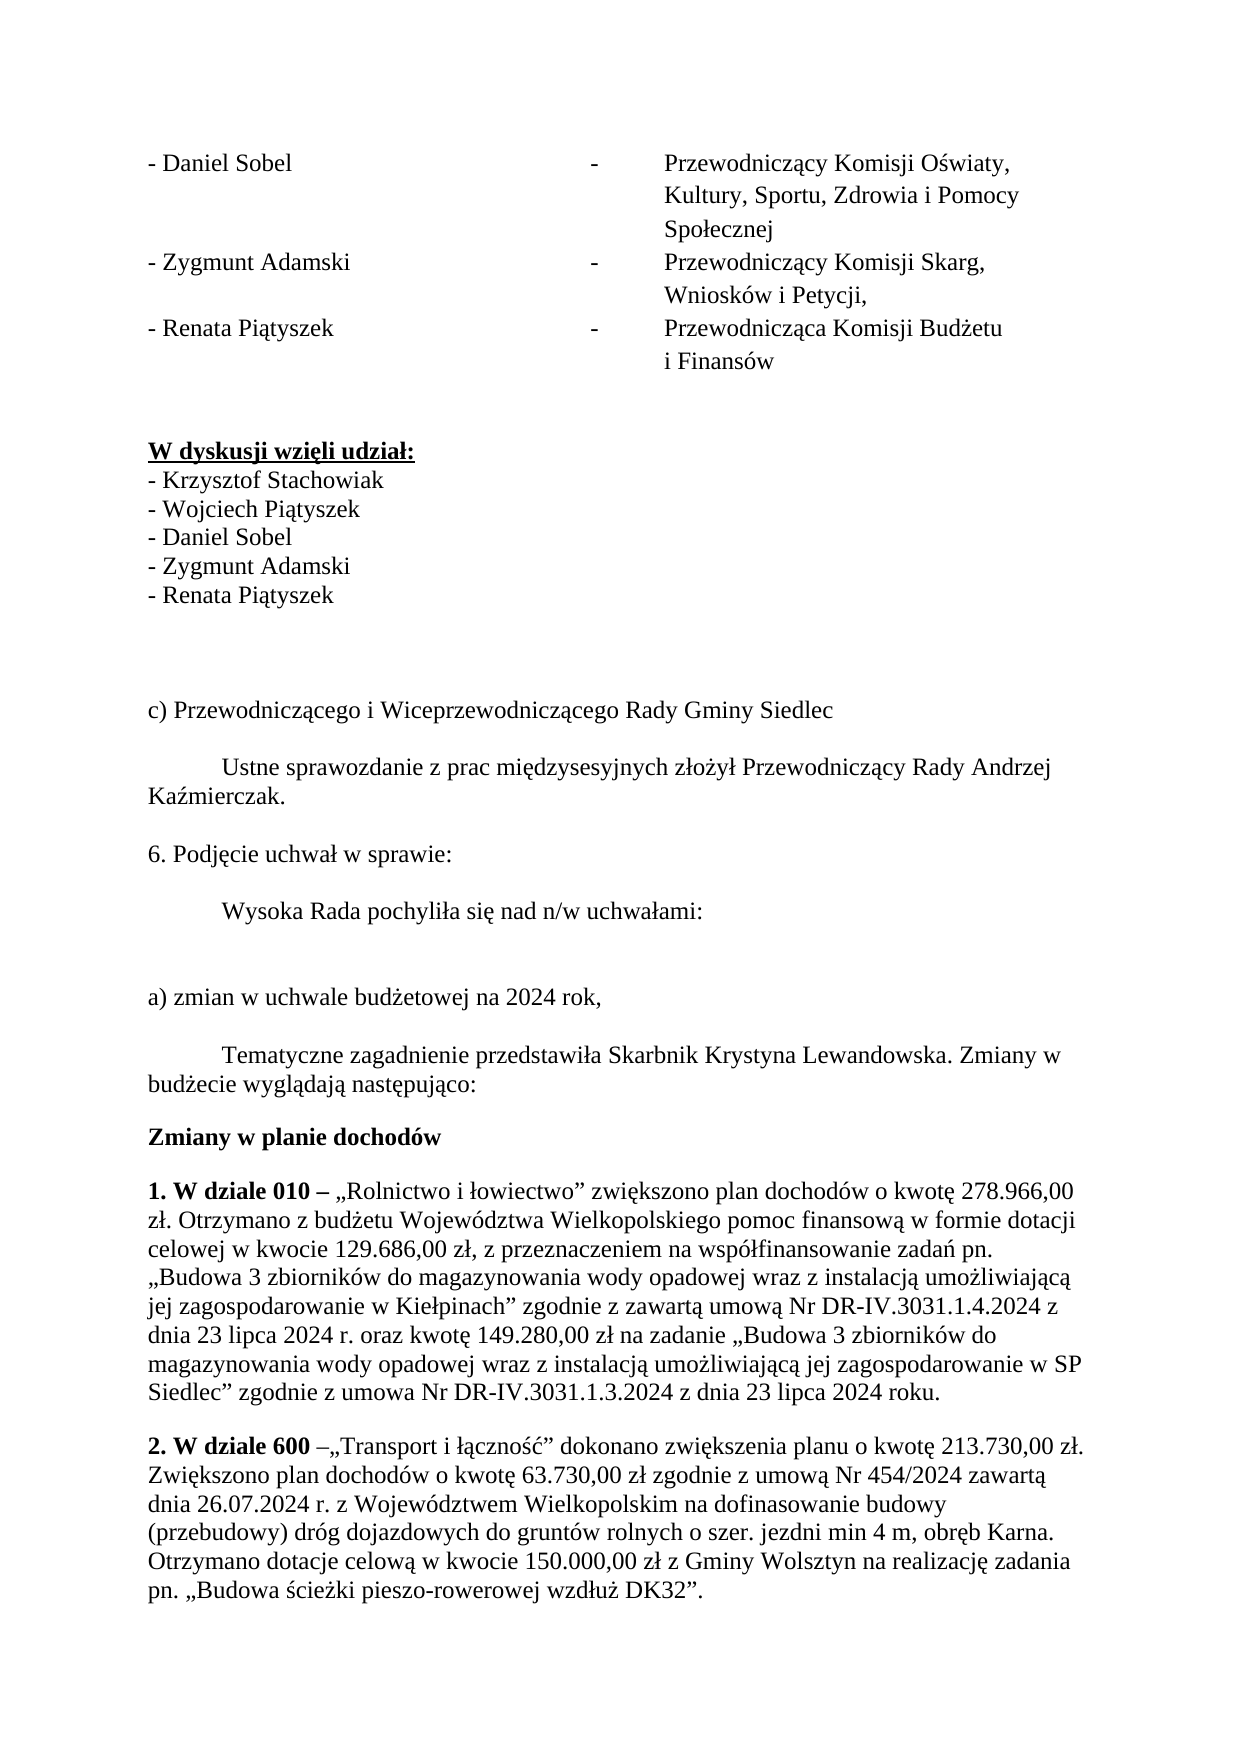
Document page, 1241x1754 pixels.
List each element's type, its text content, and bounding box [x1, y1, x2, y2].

text Zmiany w planie dochodów [148, 1122, 1093, 1151]
text - Daniel Sobel - Przewodniczący Komisji Oświaty, Kultury, Sportu, Zdrowia i Pomocy Społecznej [148, 148, 1093, 242]
text 2. W dziale 600 –„Transport i łączność” dokonano zwiększenia planu o kwotę 213.730,00 zł. Zwiększono plan dochodów o kwotę 63.730,00 zł zgodnie z umową Nr 454/2024 zawartą dnia 26.07.2024 r. z Województwem Wielkopolskim na dofinasowanie budowy (przebudowy) dróg dojazdowych do gruntów rolnych o szer. jezdni min 4 m, obręb Karna. Otrzymano dotacje celową w kwocie 150.000,00 zł z Gminy Wolsztyn na realizację zadania pn. „Budowa ścieżki pieszo-rowerowej wzdłuż DK32”. [148, 1431, 1093, 1604]
text W dyskusji wzięli udział: - Krzysztof Stachowiak - Wojciech Piątyszek - Daniel Sobel - Zygmunt Adamski - Renata Piątyszek c) Przewodniczącego i Wiceprzewodniczącego Rady Gminy Siedlec Ustne sprawozdanie z prac międzysesyjnych złożył Przewodniczący Rady Andrzej Kaźmierczak. 6. Podjęcie uchwał w sprawie: Wysoka Rada pochyliła się nad n/w uchwałami: a) zmian w uchwale budżetowej na 2024 rok, Tematyczne zagadnienie przedstawiła Skarbnik Krystyna Lewandowska. Zmiany w budżecie wyglądają następująco: [148, 379, 1093, 1097]
text - Zygmunt Adamski - Przewodniczący Komisji Skarg, Wniosków i Petycji, [148, 247, 1093, 308]
text - Renata Piątyszek - Przewodnicząca Komisji Budżetu i Finansów [148, 313, 1093, 374]
text 1. W dziale 010 – „Rolnictwo i łowiectwo” zwiększono plan dochodów o kwotę 278.966,00 zł. Otrzymano z budżetu Województwa Wielkopolskiego pomoc finansową w formie dotacji celowej w kwocie 129.686,00 zł, z przeznaczeniem na współfinansowanie zadań pn. „Budowa 3 zbiorników do magazynowania wody opadowej wraz z instalacją umożliwiającą jej zagospodarowanie w Kiełpinach” zgodnie z zawartą umową Nr DR-IV.3031.1.4.2024 z dnia 23 lipca 2024 r. oraz kwotę 149.280,00 zł na zadanie „Budowa 3 zbiorników do magazynowania wody opadowej wraz z instalacją umożliwiającą jej zagospodarowanie w SP Siedlec” zgodnie z umowa Nr DR-IV.3031.1.3.2024 z dnia 23 lipca 2024 roku. [148, 1176, 1093, 1406]
